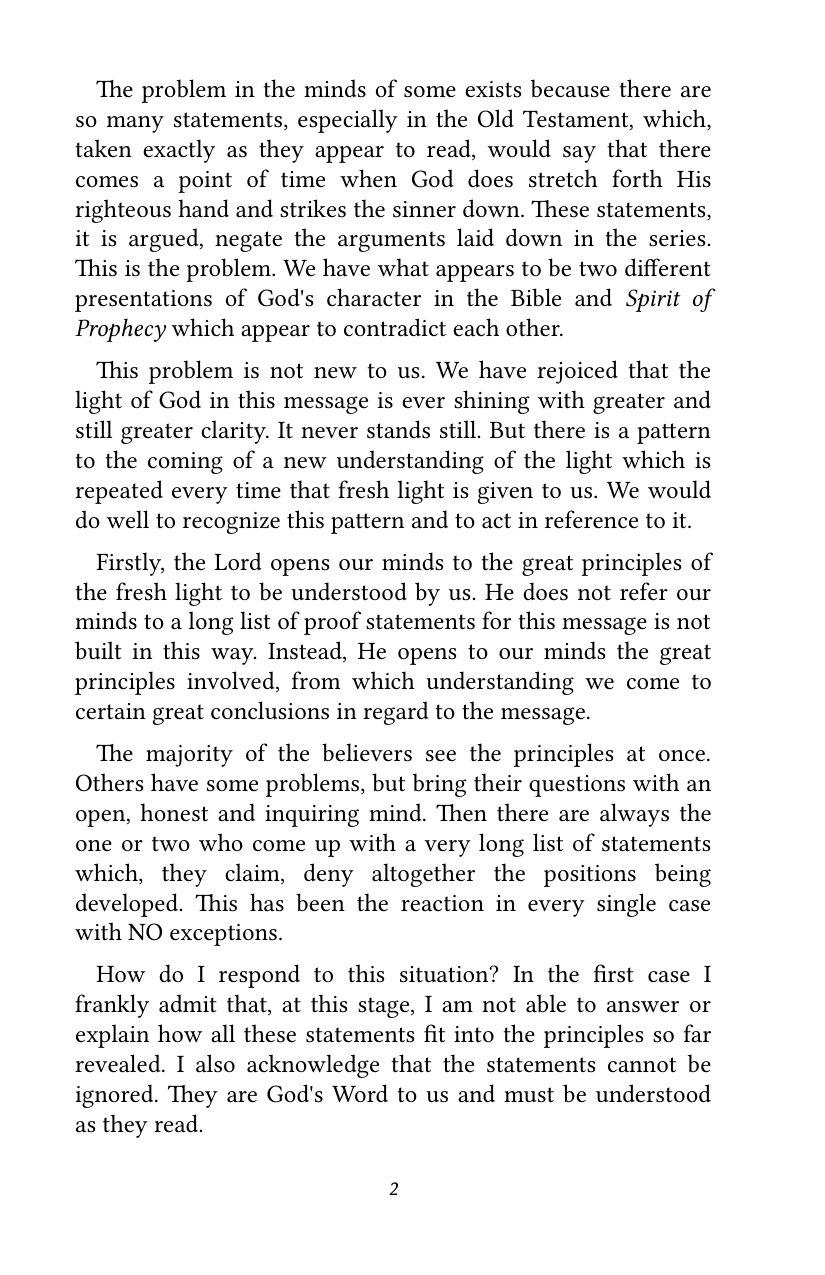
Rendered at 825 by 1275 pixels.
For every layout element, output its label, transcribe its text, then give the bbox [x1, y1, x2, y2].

text This problem is not new to us. We have rejoiced that the light of God in this message is ever shining with greater and still greater clarity. It never stands still. But there is a pattern to the coming of a new understanding of the light which is repeated every time that fresh light is given to us. We would do well to recognize this pattern and to act in reference to it. [75, 356, 712, 534]
text The majority of the believers see the principles at once. Others have some problems, but bring their questions with an open, honest and inquiring mind. Then there are always the one or two who come up with a very long list of statements which, they claim, deny altogether the positions being developed. This has been the reaction in every single case with NO exceptions. [75, 739, 712, 947]
text Firstly, the Lord opens our minds to the great principles of the fresh light to be understood by us. He does not refer our minds to a long list of proof statements for this message is not built in this way. Instead, He opens to our minds the great principles involved, from which understanding we come to certain great conclusions in regard to the message. [75, 548, 712, 726]
text How do I respond to this situation? In the first case I frankly admit that, at this stage, I am not able to answer or explain how all these statements fit into the principles so far revealed. I also acknowledge that the statements cannot be ignored. They are God's Word to us and must be understood as they read. [75, 960, 712, 1138]
text The problem in the minds of some exists because there are so many statements, especially in the Old Testament, which, taken exactly as they appear to read, would say that there comes a point of time when God does stretch forth His righteous hand and strikes the sinner down. These statements, it is argued, negate the arguments laid down in the series. This is the problem. We have what appears to be two different presentations of God's character in the Bible and Spirit of Prophecy which appear to contradict each other. [75, 75, 712, 343]
